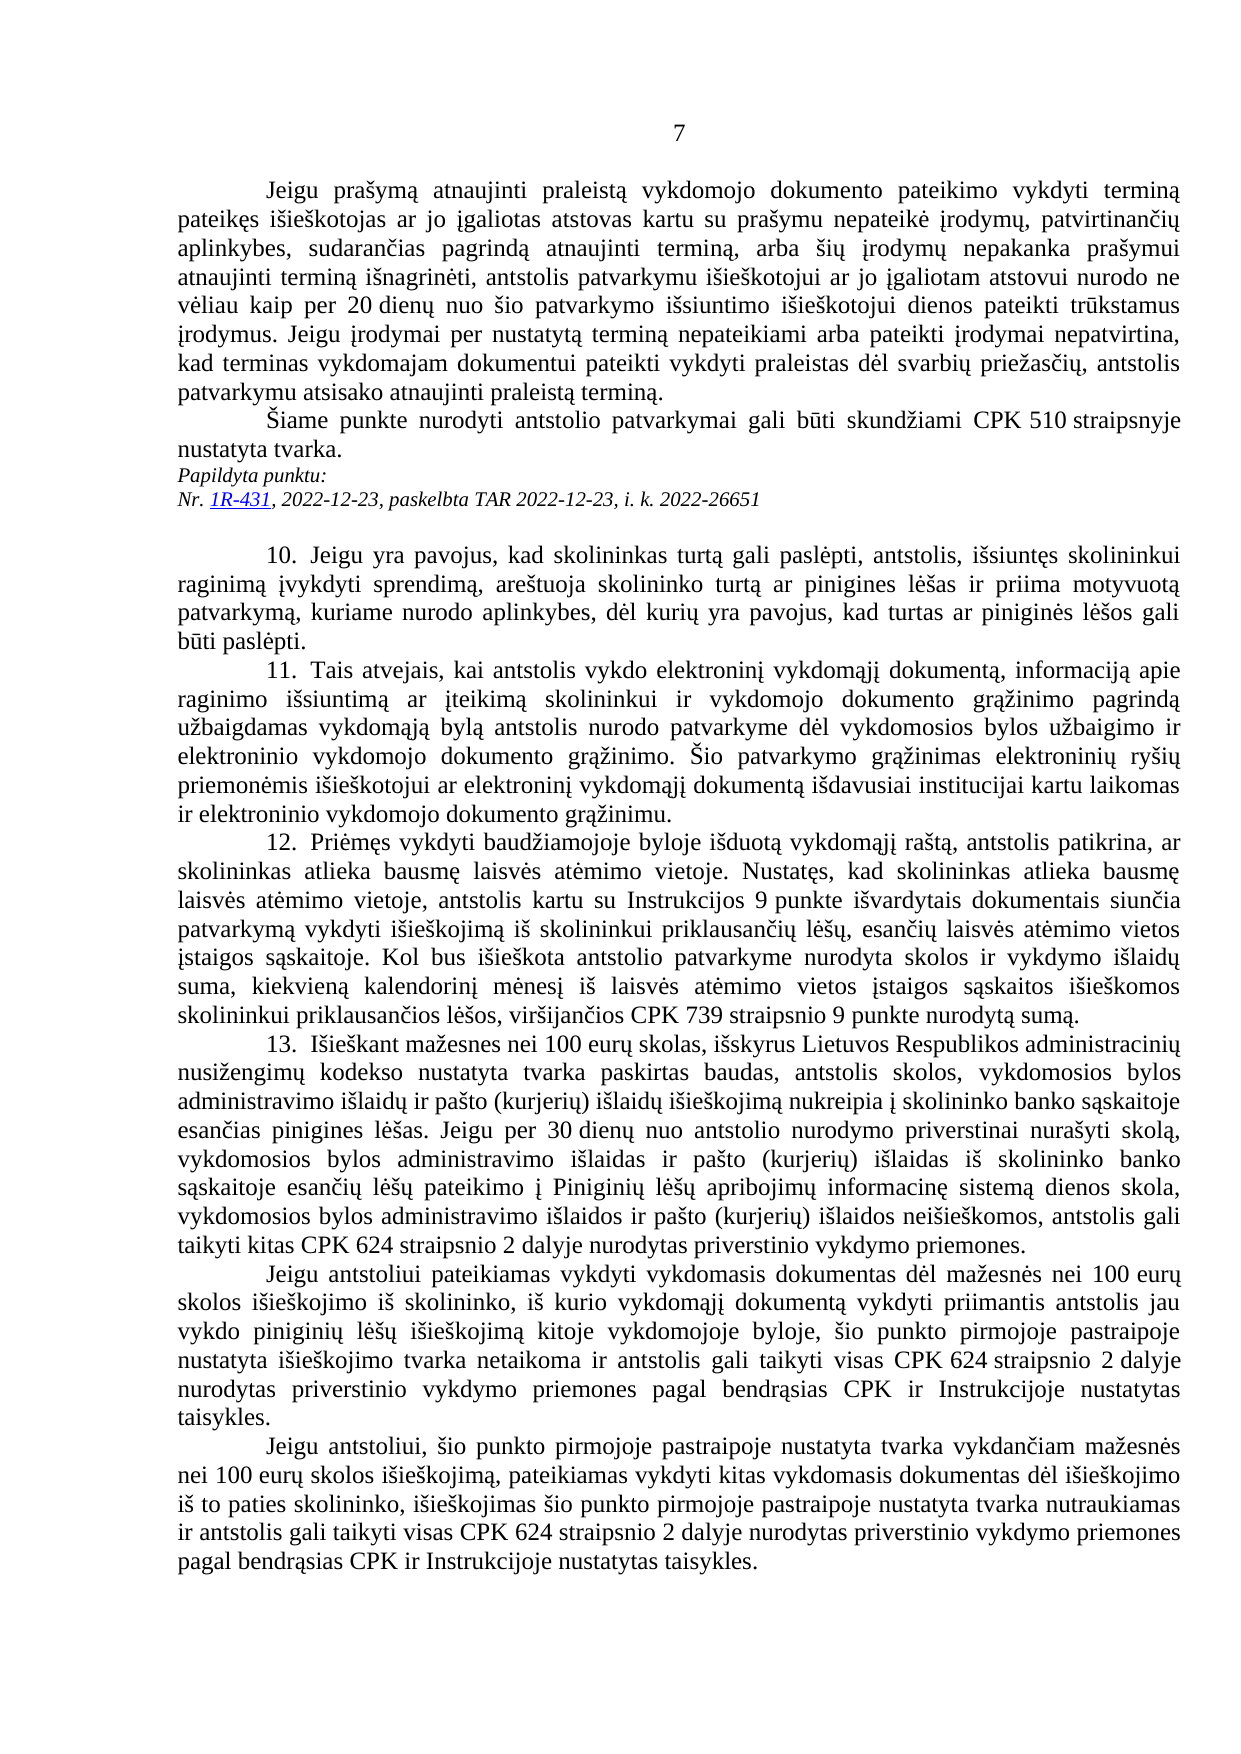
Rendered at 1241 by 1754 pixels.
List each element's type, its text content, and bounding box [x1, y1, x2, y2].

text 13. Išieškant mažesnes nei 100 eurų skolas, išskyrus Lietuvos Respublikos administracinių nusižengimų kodekso nustatyta tvarka paskirtas baudas, antstolis skolos, vykdomosios bylos administravimo išlaidų ir pašto (kurjerių) išlaidų išieškojimą nukreipia į skolininko banko sąskaitoje esančias pinigines lėšas. Jeigu per 30 dienų nuo antstolio nurodymo priverstinai nurašyti skolą, vykdomosios bylos administravimo išlaidas ir pašto (kurjerių) išlaidas iš skolininko banko sąskaitoje esančių lėšų pateikimo į Piniginių lėšų apribojimų informacinę sistemą dienos skola, vykdomosios bylos administravimo išlaidos ir pašto (kurjerių) išlaidos neišieškomos, antstolis gali taikyti kitas CPK 624 straipsnio 2 dalyje nurodytas priverstinio vykdymo priemones. [177, 1029, 1181, 1259]
text 10. Jeigu yra pavojus, kad skolininkas turtą gali paslėpti, antstolis, išsiuntęs skolininkui raginimą įvykdyti sprendimą, areštuoja skolininko turtą ar pinigines lėšas ir priima motyvuotą patvarkymą, kuriame nurodo aplinkybes, dėl kurių yra pavojus, kad turtas ar piniginės lėšos gali būti paslėpti. [177, 540, 1181, 655]
text Jeigu antstoliui, šio punkto pirmojoje pastraipoje nustatyta tvarka vykdančiam mažesnės nei 100 eurų skolos išieškojimą, pateikiamas vykdyti kitas vykdomasis dokumentas dėl išieškojimo iš to paties skolininko, išieškojimas šio punkto pirmojoje pastraipoje nustatyta tvarka nutraukiamas ir antstolis gali taikyti visas CPK 624 straipsnio 2 dalyje nurodytas priverstinio vykdymo priemones pagal bendrąsias CPK ir Instrukcijoje nustatytas taisykles. [177, 1431, 1181, 1575]
text Nr. 1R-431, 2022-12-23, paskelbta TAR 2022-12-23, i. k. 2022-26651 [177, 487, 1181, 511]
text Šiame punkte nurodyti antstolio patvarkymai gali būti skundžiami CPK 510 straipsnyje nustatyta tvarka. [177, 406, 1181, 463]
text Jeigu prašymą atnaujinti praleistą vykdomojo dokumento pateikimo vykdyti terminą pateikęs išieškotojas ar jo įgaliotas atstovas kartu su prašymu nepateikė įrodymų, patvirtinančių aplinkybes, sudarančias pagrindą atnaujinti terminą, arba šių įrodymų nepakanka prašymui atnaujinti terminą išnagrinėti, antstolis patvarkymu išieškotojui ar jo įgaliotam atstovui nurodo ne vėliau kaip per 20 dienų nuo šio patvarkymo išsiuntimo išieškotojui dienos pateikti trūkstamus įrodymus. Jeigu įrodymai per nustatytą terminą nepateikiami arba pateikti įrodymai nepatvirtina, kad terminas vykdomajam dokumentui pateikti vykdyti praleistas dėl svarbių priežasčių, antstolis patvarkymu atsisako atnaujinti praleistą terminą. [177, 176, 1181, 406]
text Papildyta punktu: [177, 463, 1181, 487]
text 11. Tais atvejais, kai antstolis vykdo elektroninį vykdomąjį dokumentą, informaciją apie raginimo išsiuntimą ar įteikimą skolininkui ir vykdomojo dokumento grąžinimo pagrindą užbaigdamas vykdomąją bylą antstolis nurodo patvarkyme dėl vykdomosios bylos užbaigimo ir elektroninio vykdomojo dokumento grąžinimo. Šio patvarkymo grąžinimas elektroninių ryšių priemonėmis išieškotojui ar elektroninį vykdomąjį dokumentą išdavusiai institucijai kartu laikomas ir elektroninio vykdomojo dokumento grąžinimu. [177, 655, 1181, 827]
text Jeigu antstoliui pateikiamas vykdyti vykdomasis dokumentas dėl mažesnės nei 100 eurų skolos išieškojimo iš skolininko, iš kurio vykdomąjį dokumentą vykdyti priimantis antstolis jau vykdo piniginių lėšų išieškojimą kitoje vykdomojoje byloje, šio punkto pirmojoje pastraipoje nustatyta išieškojimo tvarka netaikoma ir antstolis gali taikyti visas CPK 624 straipsnio 2 dalyje nurodytas priverstinio vykdymo priemones pagal bendrąsias CPK ir Instrukcijoje nustatytas taisykles. [177, 1259, 1181, 1431]
text 12. Priėmęs vykdyti baudžiamojoje byloje išduotą vykdomąjį raštą, antstolis patikrina, ar skolininkas atlieka bausmę laisvės atėmimo vietoje. Nustatęs, kad skolininkas atlieka bausmę laisvės atėmimo vietoje, antstolis kartu su Instrukcijos 9 punkte išvardytais dokumentais siunčia patvarkymą vykdyti išieškojimą iš skolininkui priklausančių lėšų, esančių laisvės atėmimo vietos įstaigos sąskaitoje. Kol bus išieškota antstolio patvarkyme nurodyta skolos ir vykdymo išlaidų suma, kiekvieną kalendorinį mėnesį iš laisvės atėmimo vietos įstaigos sąskaitos išieškomos skolininkui priklausančios lėšos, viršijančios CPK 739 straipsnio 9 punkte nurodytą sumą. [177, 827, 1181, 1029]
